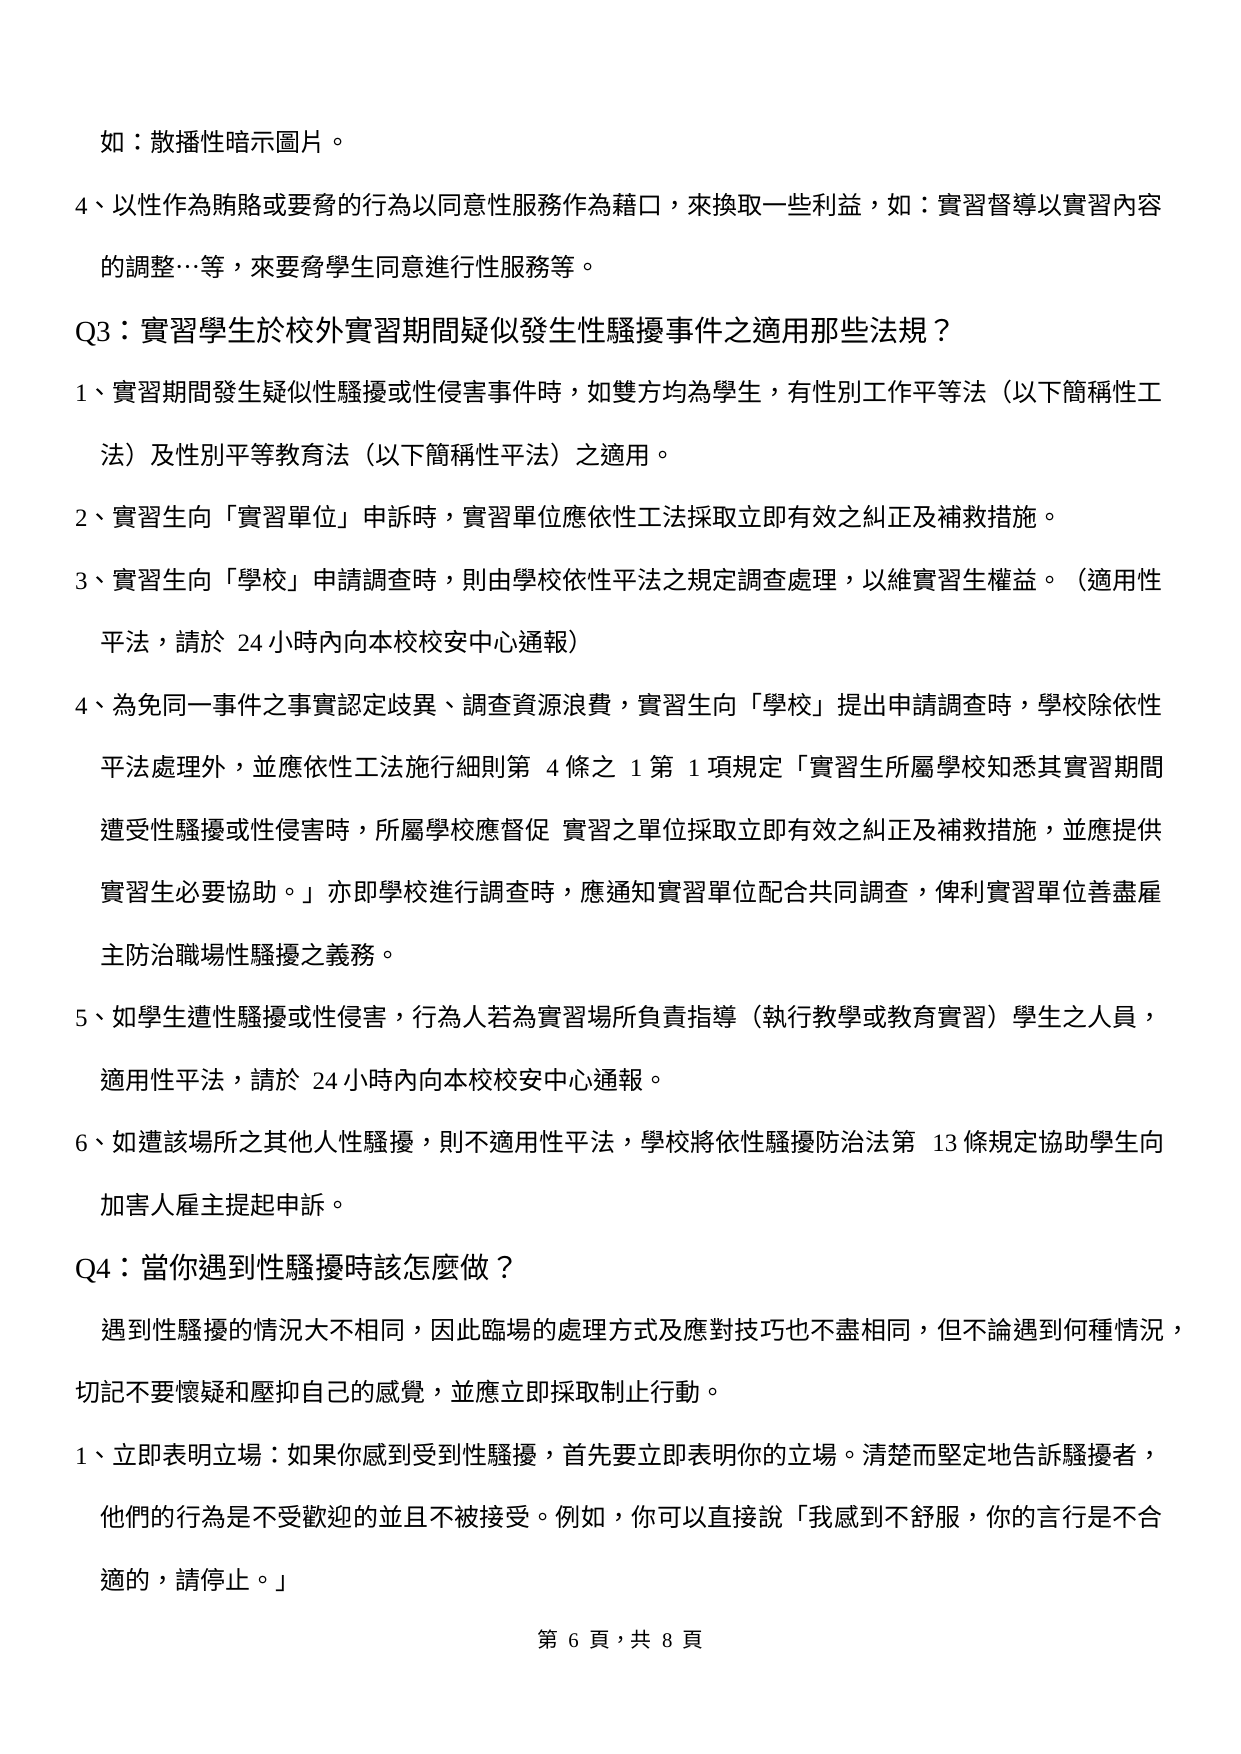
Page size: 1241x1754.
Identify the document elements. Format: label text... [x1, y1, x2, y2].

text 2、實習生向「實習單位」申訴時，實習單位應依性工法採取立即有效之糾正及補救措施。 [75, 474, 1165, 537]
text 6、如遭該場所之其他人性騷擾，則不適用性平法，學校將依性騷擾防治法第 13 條規定協助學生向加害人雇主提起申訴。 [75, 1099, 1165, 1224]
text 3、實習生向「學校」申請調查時，則由學校依性平法之規定調查處理，以維實習生權益。（適用性平法，請於 24 小時內向本校校安中心通報） [75, 537, 1165, 662]
text 1、實習期間發生疑似性騷擾或性侵害事件時，如雙方均為學生，有性別工作平等法（以下簡稱性工法）及性別平等教育法（以下簡稱性平法）之適用。 [75, 349, 1165, 474]
text 4、以性作為賄賂或要脅的行為以同意性服務作為藉口，來換取一些利益，如：實習督導以實習內容的調整…等，來要脅學生同意進行性服務等。 [75, 162, 1165, 287]
text 1、立即表明立場：如果你感到受到性騷擾，首先要立即表明你的立場。清楚而堅定地告訴騷擾者，他們的行為是不受歡迎的並且不被接受。例如，你可以直接說「我感到不舒服，你的言行是不合適的，請停止。」 [75, 1412, 1165, 1599]
text Q4：當你遇到性騷擾時該怎麼做？ [75, 1224, 1165, 1287]
text Q3：實習學生於校外實習期間疑似發生性騷擾事件之適用那些法規？ [75, 287, 1165, 349]
text 3、視覺騷擾：展示裸露色情圖片或是帶有貶抑任一性別意味的海報、宣傳單，造成當事人不舒服者。如：散播性暗示圖片。 [75, 99, 1165, 162]
text 4、為免同一事件之事實認定歧異、調查資源浪費，實習生向「學校」提出申請調查時，學校除依性平法處理外，並應依性工法施行細則第 4 條之 1 第 1 項規定「實習生所屬學校知悉其實習期間遭受性騷擾或性侵害時，所屬學校應督促 實習之單位採取立即有效之糾正及補救措施，並應提供實習生必要協助。」亦即學校進行調查時，應通知實習單位配合共同調查，俾利實習單位善盡雇主防治職場性騷擾之義務。 [75, 662, 1165, 974]
text 遇到性騷擾的情況大不相同，因此臨場的處理方式及應對技巧也不盡相同，但不論遇到何種情況，切記不要懷疑和壓抑自己的感覺，並應立即採取制止行動。 [75, 1287, 1165, 1412]
text 5、如學生遭性騷擾或性侵害，行為人若為實習場所負責指導（執行教學或教育實習）學生之人員，適用性平法，請於 24 小時內向本校校安中心通報。 [75, 974, 1165, 1099]
